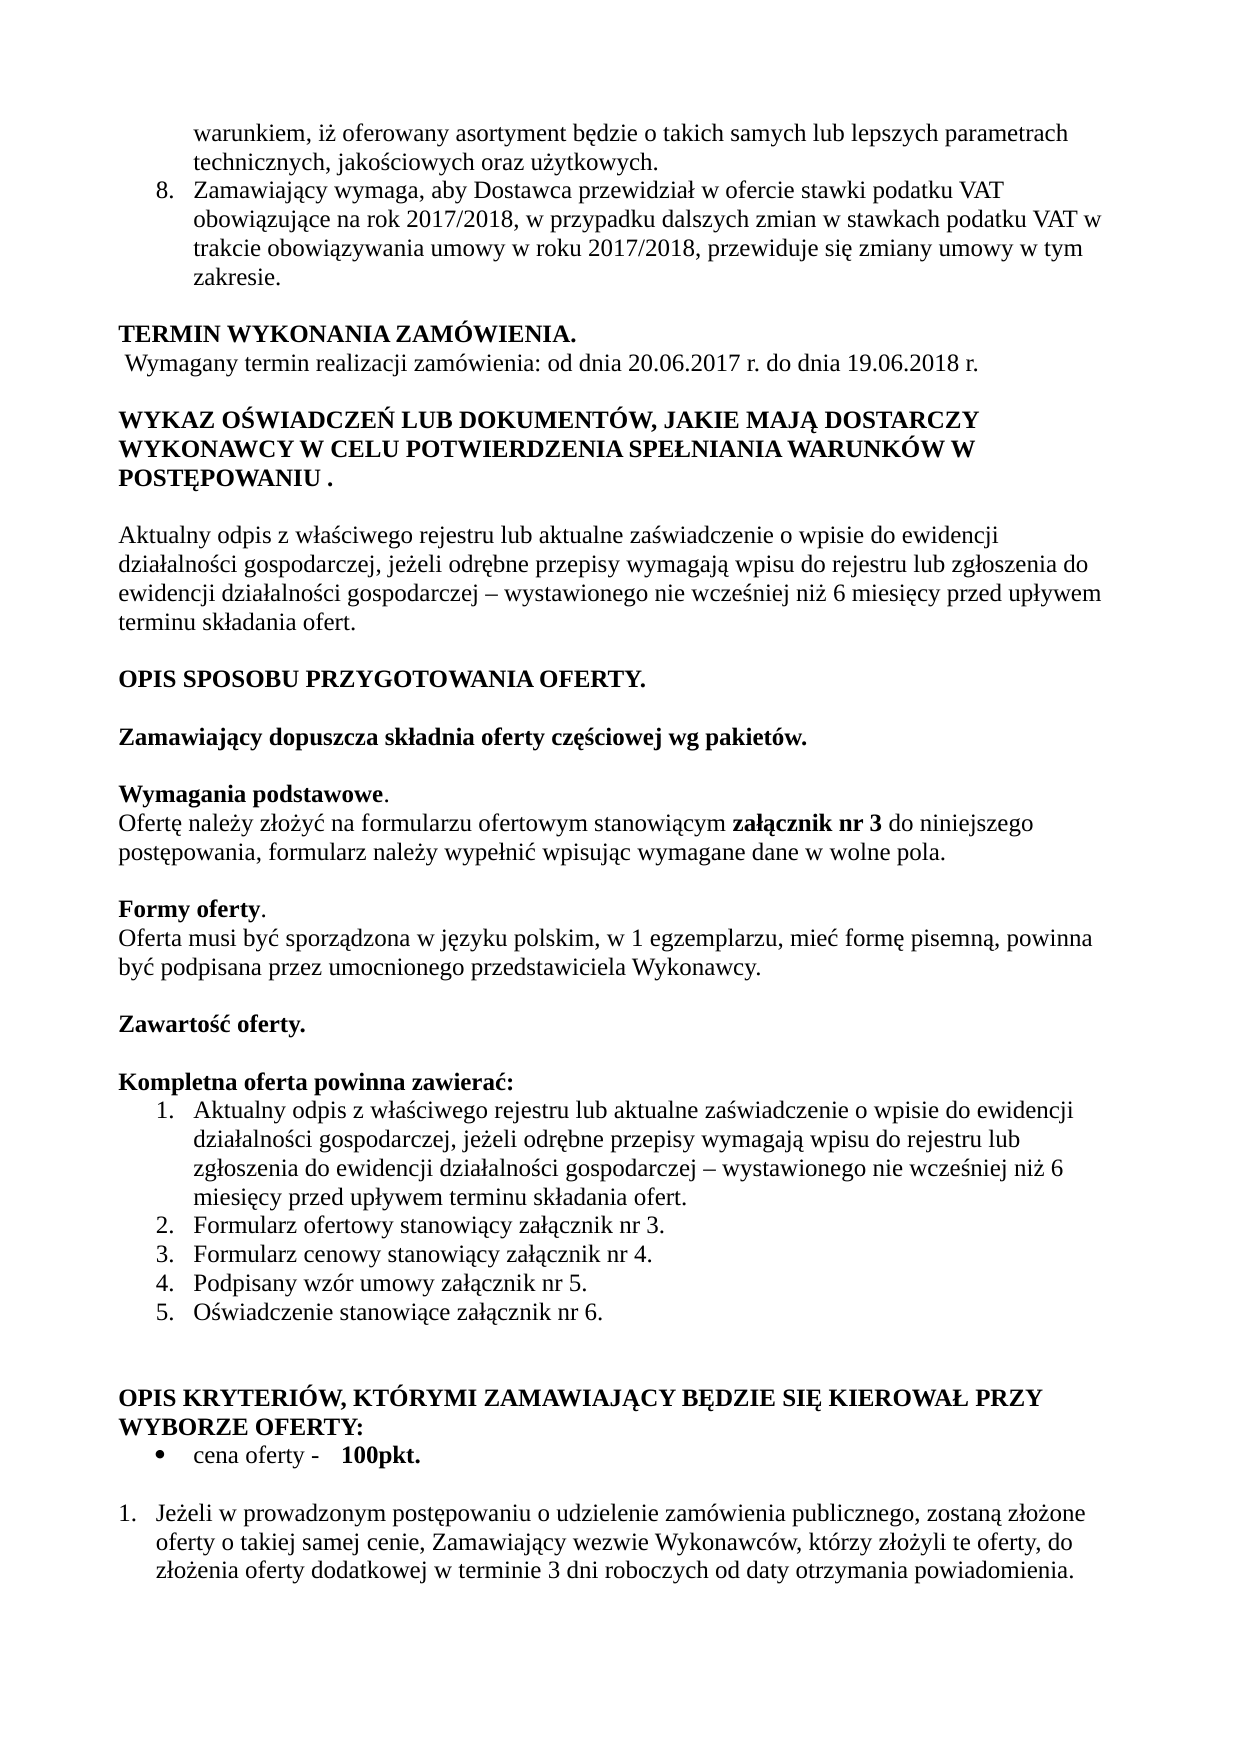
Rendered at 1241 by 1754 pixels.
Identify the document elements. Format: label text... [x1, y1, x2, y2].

list Oferta musi być sporządzona w języku polskim, w 1 egzemplarzu, mieć formę pisemną, powinna być podpisana przez umocnionego przedstawiciela Wykonawcy. [118, 923, 1122, 981]
list Podpisany wzór umowy załącznik nr 5. [156, 1268, 1122, 1297]
list WYKAZ OŚWIADCZEŃ LUB DOKUMENTÓW, JAKIE MAJĄ DOSTARCZY WYKONAWCY W CELU POTWIERDZENIA SPEŁNIANIA WARUNKÓW W POSTĘPOWANIU . [118, 406, 1122, 492]
text Zamawiający dopuszcza składnia oferty częściowej wg pakietów. [118, 722, 1122, 751]
list Aktualny odpis z właściwego rejestru lub aktualne zaświadczenie o wpisie do ewidencji działalności gospodarczej, jeżeli odrębne przepisy wymagają wpisu do rejestru lub zgłoszenia do ewidencji działalności gospodarczej – wystawionego nie wcześniej niż 6 miesięcy przed upływem terminu składania ofert. [156, 1096, 1122, 1211]
list Zamawiający wymaga, aby Dostawca przewidział w ofercie stawki podatku VAT obowiązujące na rok 2017/2018, w przypadku dalszych zmian w stawkach podatku VAT w trakcie obowiązywania umowy w roku 2017/2018, przewiduje się zmiany umowy w tym zakresie. [156, 176, 1122, 291]
list Kompletna oferta powinna zawierać: [118, 1067, 1122, 1096]
list Zawartość oferty. [118, 1009, 1122, 1038]
list Wymagania podstawowe. [118, 779, 1122, 808]
list OPIS SPOSOBU PRZYGOTOWANIA OFERTY. [118, 664, 1122, 693]
list cena oferty - 100pkt. [156, 1441, 1122, 1469]
list Aktualny odpis z właściwego rejestru lub aktualne zaświadczenie o wpisie do ewidencji działalności gospodarczej, jeżeli odrębne przepisy wymagają wpisu do rejestru lub zgłoszenia do ewidencji działalności gospodarczej – wystawionego nie wcześniej niż 6 miesięcy przed upływem terminu składania ofert. [118, 521, 1122, 636]
list Ofertę należy złożyć na formularzu ofertowym stanowiącym załącznik nr 3 do niniejszego postępowania, formularz należy wypełnić wpisując wymagane dane w wolne pola. [118, 808, 1122, 866]
list Formularz cenowy stanowiący załącznik nr 4. [156, 1239, 1122, 1268]
list OPIS KRYTERIÓW, KTÓRYMI ZAMAWIAJĄCY BĘDZIE SIĘ KIEROWAŁ PRZY WYBORZE OFERTY: [118, 1383, 1122, 1441]
list Jeżeli w prowadzonym postępowaniu o udzielenie zamówienia publicznego, zostaną złożone oferty o takiej samej cenie, Zamawiający wezwie Wykonawców, którzy złożyli te oferty, do złożenia oferty dodatkowej w terminie 3 dni roboczych od daty otrzymania powiadomienia. [118, 1498, 1122, 1584]
list TERMIN WYKONANIA ZAMÓWIENIA. [118, 319, 1122, 348]
list Formy oferty. [118, 894, 1122, 923]
list warunkiem, iż oferowany asortyment będzie o takich samych lub lepszych parametrach technicznych, jakościowych oraz użytkowych. [156, 118, 1122, 176]
list Formularz ofertowy stanowiący załącznik nr 3. [156, 1211, 1122, 1239]
list Wymagany termin realizacji zamówienia: od dnia 20.06.2017 r. do dnia 19.06.2018 r. [118, 348, 1122, 377]
list Oświadczenie stanowiące załącznik nr 6. [156, 1297, 1122, 1326]
